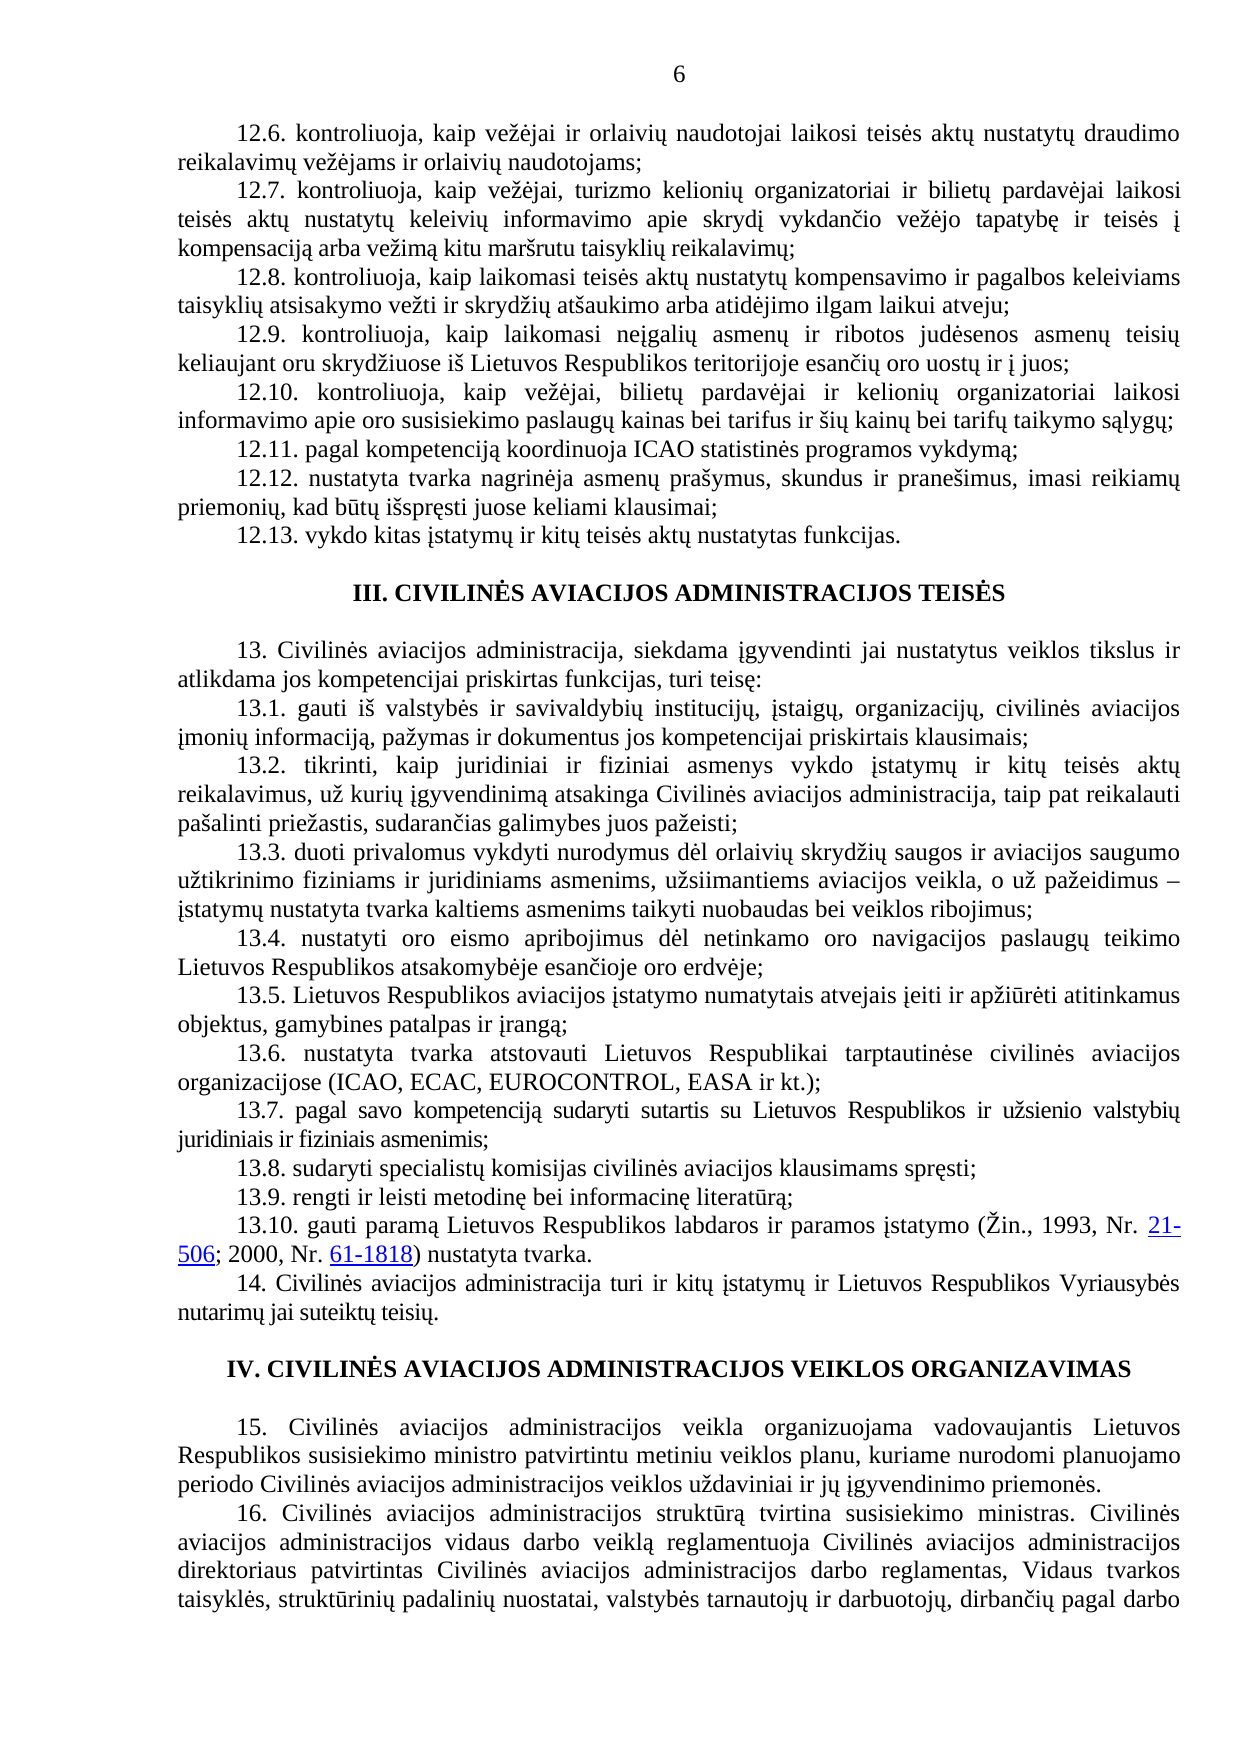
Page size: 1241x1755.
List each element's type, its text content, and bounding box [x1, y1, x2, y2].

text 13. Civilinės aviacijos administracija, siekdama įgyvendinti jai nustatytus veiklos tikslus ir atlikdama jos kompetencijai priskirtas funkcijas, turi teisę: [177, 636, 1181, 693]
text 13.7. pagal savo kompetenciją sudaryti sutartis su Lietuvos Respublikos ir užsienio valstybių juridiniais ir fiziniais asmenimis; [177, 1096, 1181, 1153]
text 12.8. kontroliuoja, kaip laikomasi teisės aktų nustatytų kompensavimo ir pagalbos keleiviams taisyklių atsisakymo vežti ir skrydžių atšaukimo arba atidėjimo ilgam laikui atveju; [177, 262, 1181, 319]
text 12.6. kontroliuoja, kaip vežėjai ir orlaivių naudotojai laikosi teisės aktų nustatytų draudimo reikalavimų vežėjams ir orlaivių naudotojams; [177, 118, 1181, 176]
text 12.10. kontroliuoja, kaip vežėjai, bilietų pardavėjai ir kelionių organizatoriai laikosi informavimo apie oro susisiekimo paslaugų kainas bei tarifus ir šių kainų bei tarifų taikymo sąlygų; [177, 377, 1181, 434]
text 13.8. sudaryti specialistų komisijas civilinės aviacijos klausimams spręsti; [177, 1153, 1181, 1182]
text 12.12. nustatyta tvarka nagrinėja asmenų prašymus, skundus ir pranešimus, imasi reikiamų priemonių, kad būtų išspręsti juose keliami klausimai; [177, 463, 1181, 521]
text 12.9. kontroliuoja, kaip laikomasi neįgalių asmenų ir ribotos judėsenos asmenų teisių keliaujant oru skrydžiuose iš Lietuvos Respublikos teritorijoje esančių oro uostų ir į juos; [177, 319, 1181, 377]
text 13.4. nustatyti oro eismo apribojimus dėl netinkamo oro navigacijos paslaugų teikimo Lietuvos Respublikos atsakomybėje esančioje oro erdvėje; [177, 923, 1181, 981]
text 12.7. kontroliuoja, kaip vežėjai, turizmo kelionių organizatoriai ir bilietų pardavėjai laikosi teisės aktų nustatytų keleivių informavimo apie skrydį vykdančio vežėjo tapatybę ir teisės į kompensaciją arba vežimą kitu maršrutu taisyklių reikalavimų; [177, 176, 1181, 262]
text 13.6. nustatyta tvarka atstovauti Lietuvos Respublikai tarptautinėse civilinės aviacijos organizacijose (ICAO, ECAC, EUROCONTROL, EASA ir kt.); [177, 1038, 1181, 1096]
text IV. CIVILINĖS AVIACIJOS ADMINISTRACIJOS VEIKLOS ORGANIZAVIMAS [177, 1354, 1181, 1383]
text 13.9. rengti ir leisti metodinę bei informacinę literatūrą; [177, 1182, 1181, 1211]
text 13.2. tikrinti, kaip juridiniai ir fiziniai asmenys vykdo įstatymų ir kitų teisės aktų reikalavimus, už kurių įgyvendinimą atsakinga Civilinės aviacijos administracija, taip pat reikalauti pašalinti priežastis, sudarančias galimybes juos pažeisti; [177, 751, 1181, 837]
text 13.1. gauti iš valstybės ir savivaldybių institucijų, įstaigų, organizacijų, civilinės aviacijos įmonių informaciją, pažymas ir dokumentus jos kompetencijai priskirtais klausimais; [177, 693, 1181, 751]
text III. CIVILINĖS AVIACIJOS ADMINISTRACIJOS TEISĖS [177, 578, 1181, 607]
text 12.13. vykdo kitas įstatymų ir kitų teisės aktų nustatytas funkcijas. [177, 521, 1181, 549]
text 14. Civilinės aviacijos administracija turi ir kitų įstatymų ir Lietuvos Respublikos Vyriausybės nutarimų jai suteiktų teisių. [177, 1268, 1181, 1326]
text 13.5. Lietuvos Respublikos aviacijos įstatymo numatytais atvejais įeiti ir apžiūrėti atitinkamus objektus, gamybines patalpas ir įrangą; [177, 981, 1181, 1038]
text 12.11. pagal kompetenciją koordinuoja ICAO statistinės programos vykdymą; [177, 434, 1181, 463]
text 16. Civilinės aviacijos administracijos struktūrą tvirtina susisiekimo ministras. Civilinės aviacijos administracijos vidaus darbo veiklą reglamentuoja Civilinės aviacijos administracijos direktoriaus patvirtintas Civilinės aviacijos administracijos darbo reglamentas, Vidaus tvarkos taisyklės, struktūrinių padalinių nuostatai, valstybės tarnautojų ir darbuotojų, dirbančių pagal darbo [177, 1498, 1181, 1613]
text 13.10. gauti paramą Lietuvos Respublikos labdaros ir paramos įstatymo (Žin., 1993, Nr. 21-506; 2000, Nr. 61-1818) nustatyta tvarka. [177, 1211, 1181, 1268]
text 15. Civilinės aviacijos administracijos veikla organizuojama vadovaujantis Lietuvos Respublikos susisiekimo ministro patvirtintu metiniu veiklos planu, kuriame nurodomi planuojamo periodo Civilinės aviacijos administracijos veiklos uždaviniai ir jų įgyvendinimo priemonės. [177, 1412, 1181, 1498]
text 13.3. duoti privalomus vykdyti nurodymus dėl orlaivių skrydžių saugos ir aviacijos saugumo užtikrinimo fiziniams ir juridiniams asmenims, užsiimantiems aviacijos veikla, o už pažeidimus – įstatymų nustatyta tvarka kaltiems asmenims taikyti nuobaudas bei veiklos ribojimus; [177, 837, 1181, 923]
